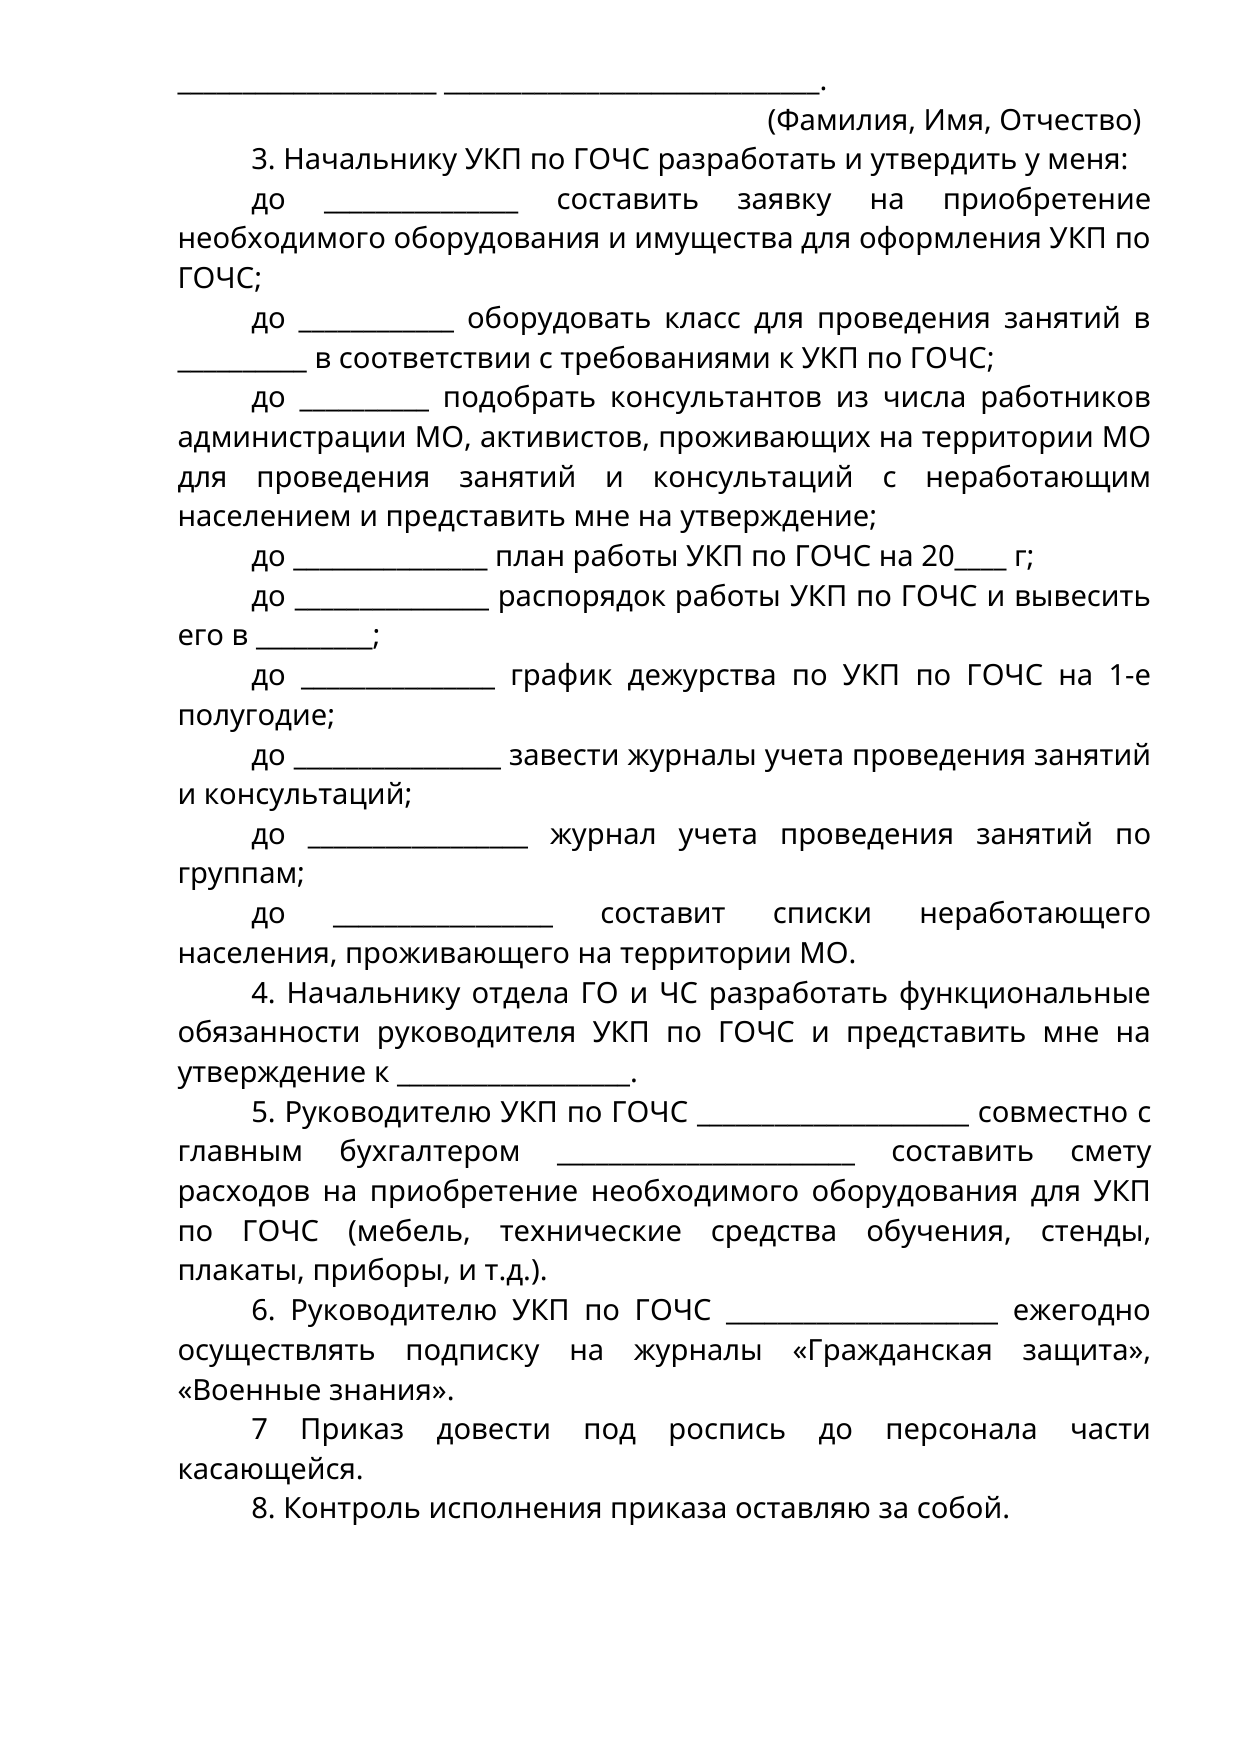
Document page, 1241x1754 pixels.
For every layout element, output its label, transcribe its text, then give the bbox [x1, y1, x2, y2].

text 6. Руководителю УКП по ГОЧС _____________________ ежегодно осуществлять подписку на журналы «Гражданская защита», «Военные знания». [177, 1289, 1152, 1408]
text до ________________ завести журналы учета проведения занятий и консультаций; [177, 734, 1152, 813]
text 3. Начальнику УКП по ГОЧС разработать и утвердить у меня: [177, 138, 1152, 178]
text (Фамилия, Имя, Отчество) [177, 99, 1152, 138]
text до ____________ оборудовать класс для проведения занятий в __________ в соответствии с требованиями к УКП по ГОЧС; [177, 297, 1152, 377]
text до __________ подобрать консультантов из числа работников администрации МО, активистов, проживающих на территории МО для проведения занятий и консультаций с неработающим населением и представить мне на утверждение; [177, 377, 1152, 535]
text до _________________ составит списки неработающего населения, проживающего на территории МО. [177, 892, 1152, 972]
text 4. Начальнику отдела ГО и ЧС разработать функциональные обязанности руководителя УКП по ГОЧС и представить мне на утверждение к __________________. [177, 972, 1152, 1091]
text до _______________ распорядок работы УКП по ГОЧС и вывесить его в _________; [177, 575, 1152, 654]
text 8. Контроль исполнения приказа оставляю за собой. [177, 1488, 1152, 1527]
text до _______________ план работы УКП по ГОЧС на 20____ г; [177, 535, 1152, 575]
text до _________________ журнал учета проведения занятий по группам; [177, 813, 1152, 892]
text ____________________ _____________________________. [177, 59, 1152, 99]
text до _______________ составить заявку на приобретение необходимого оборудования и имущества для оформления УКП по ГОЧС; [177, 178, 1152, 297]
text 5. Руководителю УКП по ГОЧС _____________________ совместно с главным бухгалтером _______________________ составить смету расходов на приобретение необходимого оборудования для УКП по ГОЧС (мебель, технические средства обучения, стенды, плакаты, приборы, и т.д.). [177, 1091, 1152, 1289]
text до _______________ график дежурства по УКП по ГОЧС на 1-е полугодие; [177, 654, 1152, 734]
text 7 Приказ довести под роспись до персонала части касающейся. [177, 1408, 1152, 1488]
